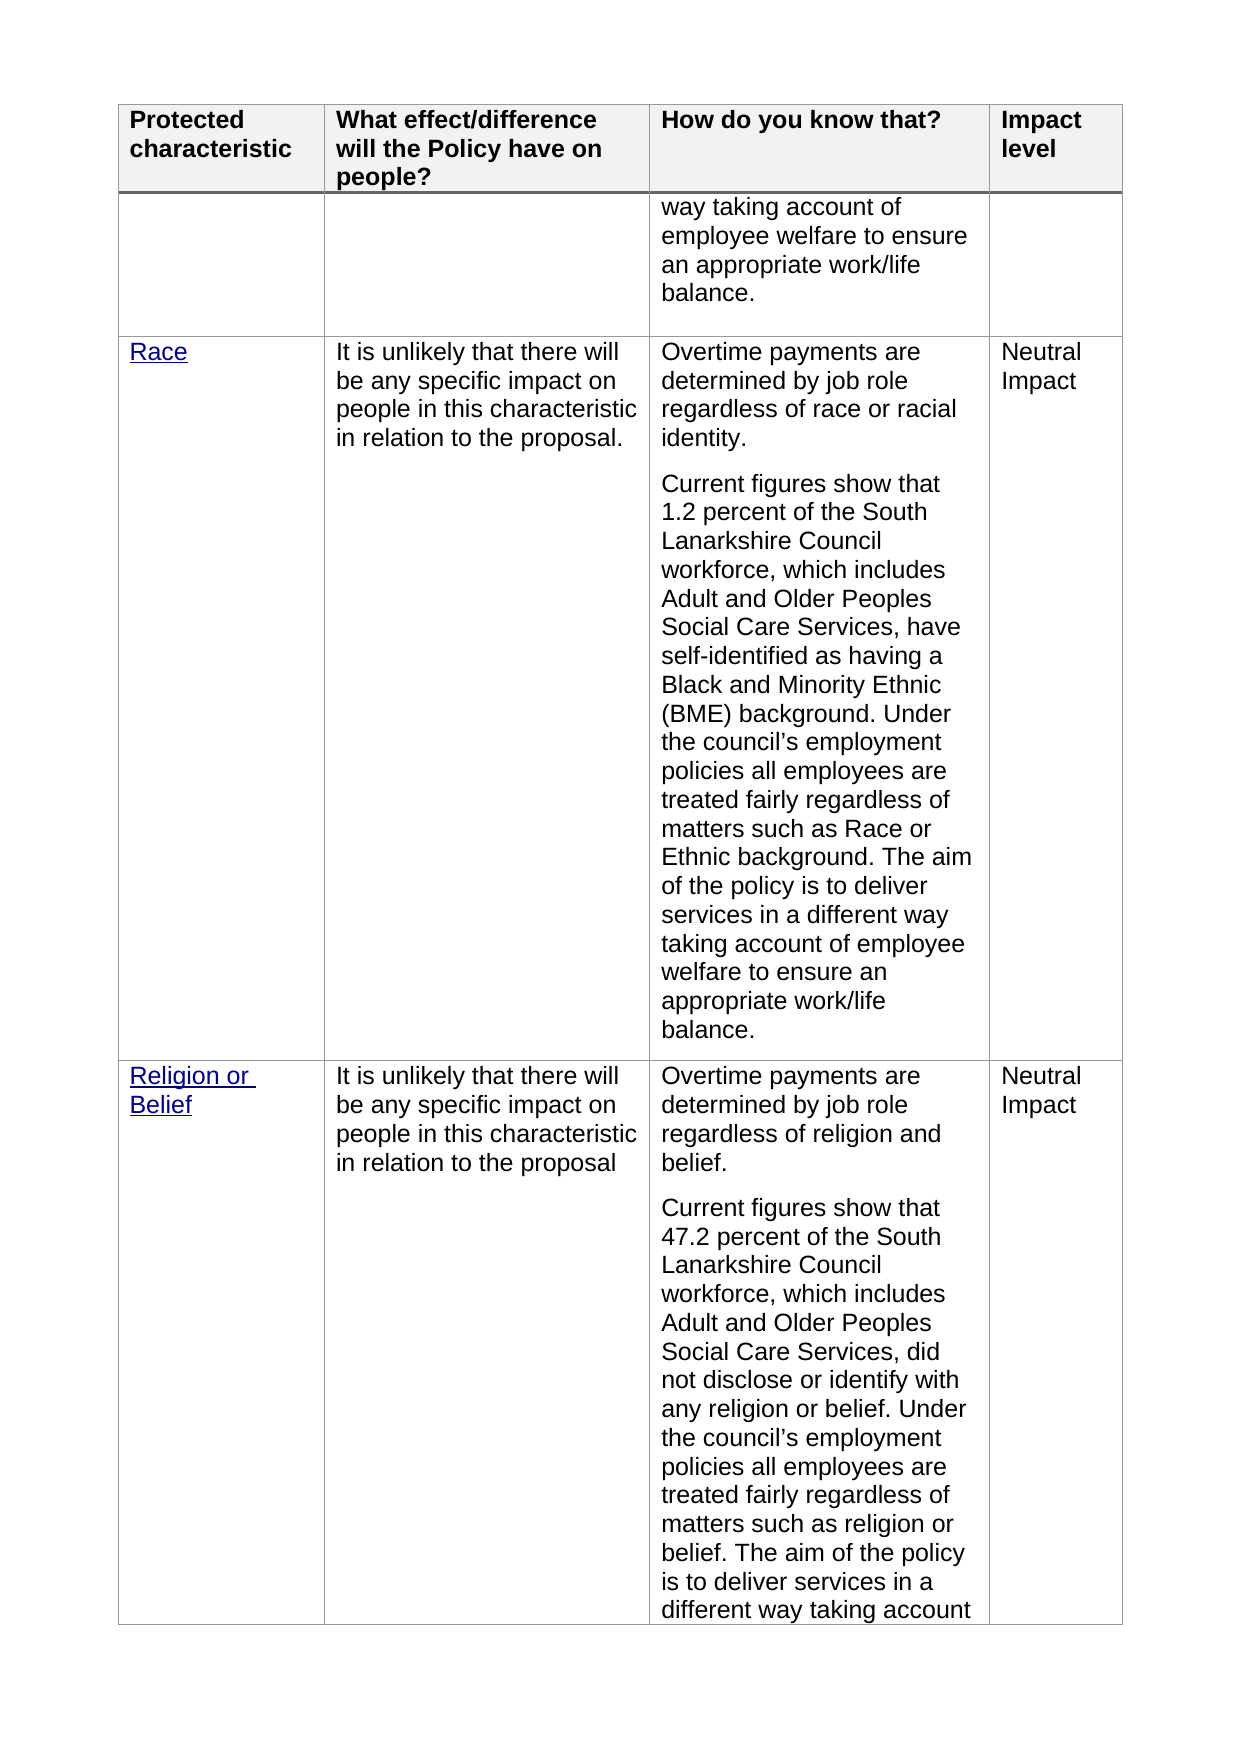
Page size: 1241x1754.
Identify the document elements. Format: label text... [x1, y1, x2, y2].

table_cell Overtime payments are determined by job role regardless of religion and belief. Current figures show that 47.2 percent of the South Lanarkshire Council workforce, which includes Adult and Older Peoples Social Care Services, did not disclose or identify with any religion or belief. Under the council’s employment policies all employees are treated fairly regardless of matters such as religion or belief. The aim of the policy is to deliver services in a different way taking account [650, 1061, 989, 1624]
table_cell [990, 194, 1122, 336]
table_cell way taking account of employee welfare to ensure an appropriate work/life balance. [650, 194, 989, 336]
table_cell Neutral Impact [990, 337, 1122, 1060]
table_cell It is unlikely that there will be any specific impact on people in this characteristic in relation to the proposal. [325, 337, 649, 1060]
table_header Impact level [990, 105, 1122, 191]
table_cell Religion or Belief [119, 1061, 324, 1624]
table_cell [325, 194, 649, 336]
table_header How do you know that? [650, 105, 989, 191]
table_cell It is unlikely that there will be any specific impact on people in this characteristic in relation to the proposal [325, 1061, 649, 1624]
table_cell Neutral Impact [990, 1061, 1122, 1624]
table_header Protected characteristic [119, 105, 324, 191]
table_cell Overtime payments are determined by job role regardless of race or racial identity. Current figures show that 1.2 percent of the South Lanarkshire Council workforce, which includes Adult and Older Peoples Social Care Services, have self-identified as having a Black and Minority Ethnic (BME) background. Under the council’s employment policies all employees are treated fairly regardless of matters such as Race or Ethnic background. The aim of the policy is to deliver services in a different way taking account of employee welfare to ensure an appropriate work/life balance. [650, 337, 989, 1060]
table_header What effect/difference will the Policy have on people? [325, 105, 649, 191]
table_cell Race [119, 337, 324, 1060]
table_cell [119, 194, 324, 336]
